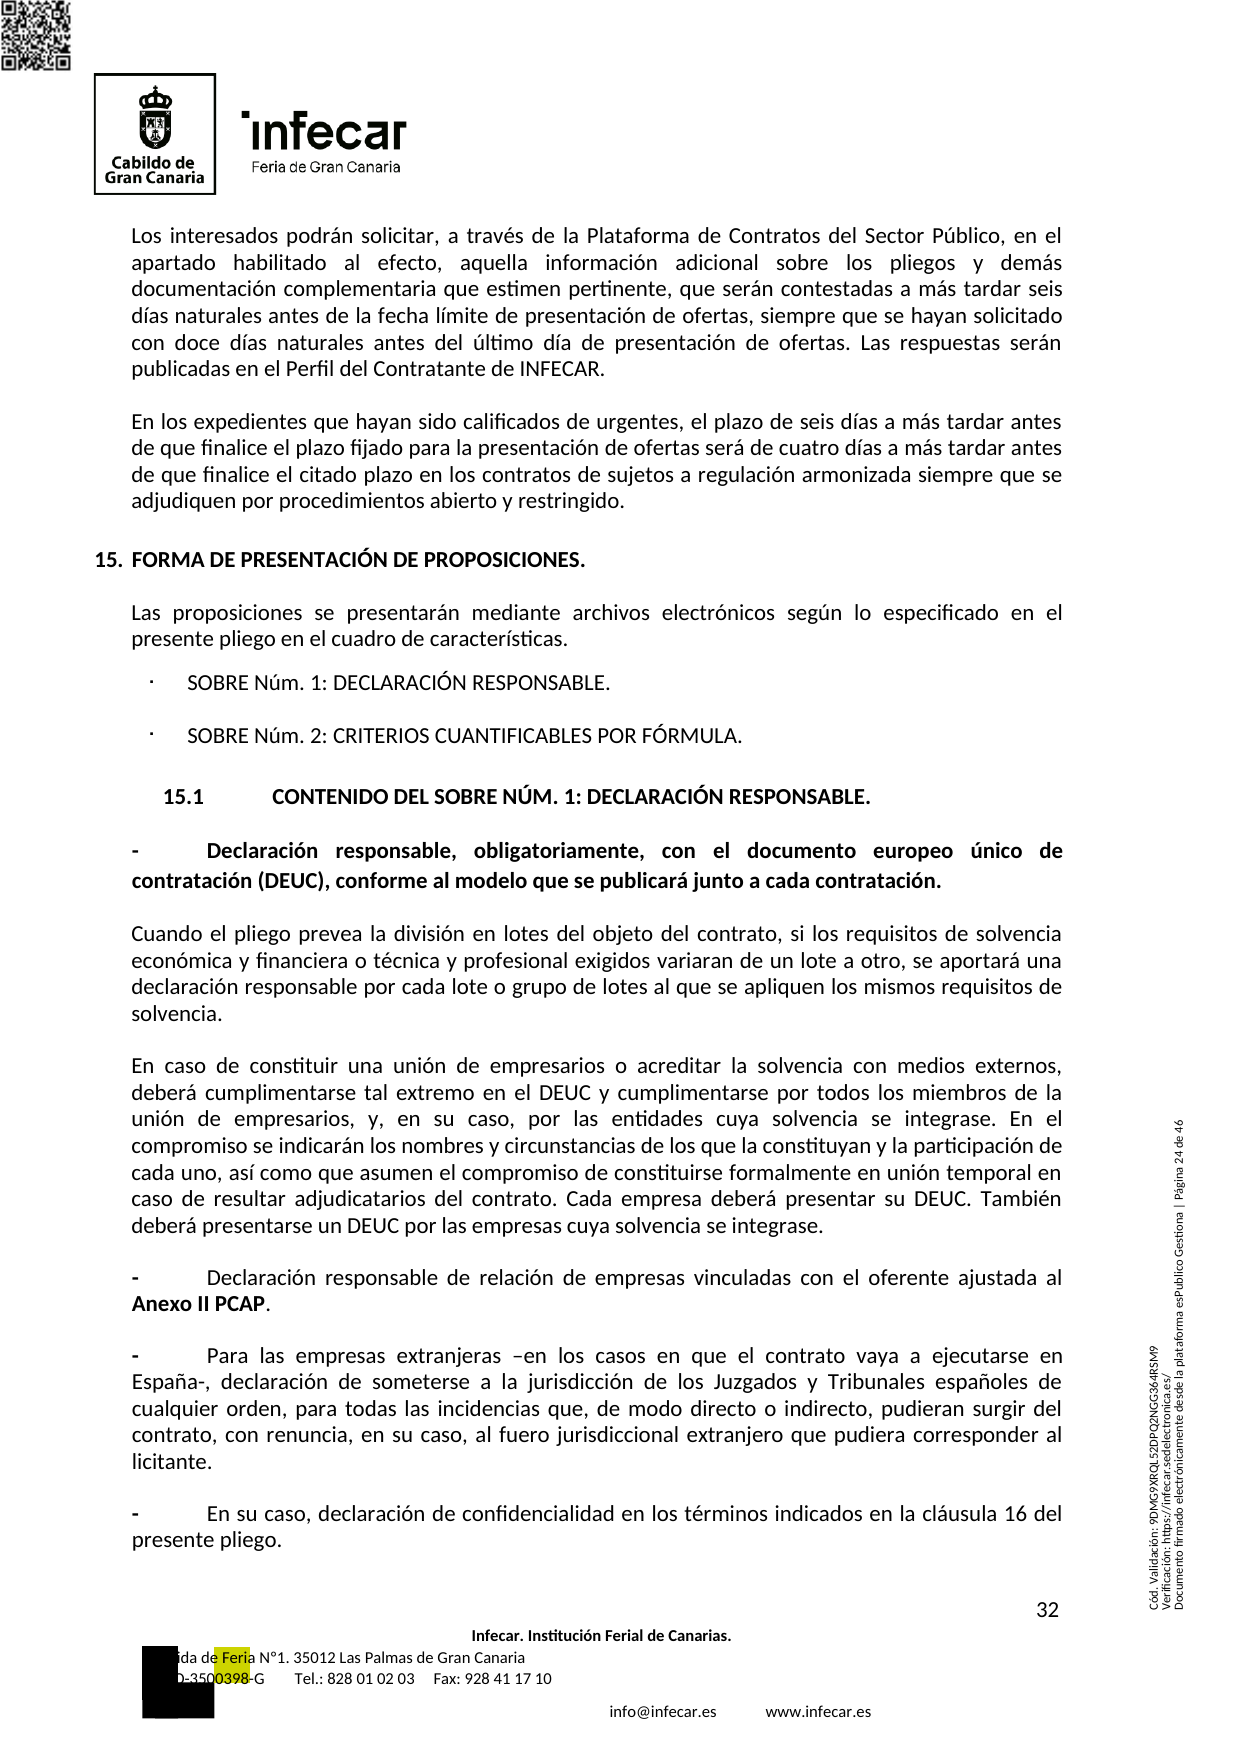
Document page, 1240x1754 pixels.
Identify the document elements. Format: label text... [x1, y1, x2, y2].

text En caso de constituir una unión de empresarios o acreditar la solvencia con medios externos, deberá cumplimentarse tal extremo en el DEUC y cumplimentarse por todos los miembros de la unión de empresarios, y, en su caso, por las entidades cuya solvencia se integrase. En el compromiso se indicarán los nombres y circunstancias de los que la constituyan y la participación de cada uno, así como que asumen el compromiso de constituirse formalmente en unión temporal en caso de resultar adjudicatarios del contrato. Cada empresa deberá presentar su DEUC. También deberá presentarse un DEUC por las empresas cuya solvencia se integrase. [131, 1052, 1064, 1239]
list Declaración responsable, obligatoriamente, con el documento europeo único de contratación (DEUC), conforme al modelo que se publicará junto a cada contratación. [132, 836, 1064, 894]
list Para las empresas extranjeras –en los casos en que el contrato vaya a ejecutarse en España-, declaración de someterse a la jurisdicción de los Juzgados y Tribunales españoles de cualquier orden, para todas las incidencias que, de modo directo o indirecto, pudieran surgir del contrato, con renuncia, en su caso, al fuero jurisdiccional extranjero que pudiera corresponder al licitante. [132, 1342, 1064, 1475]
list En su caso, declaración de confidencialidad en los términos indicados en la cláusula 16 del presente pliego. [132, 1500, 1064, 1553]
list Declaración responsable de relación de empresas vinculadas con el oferente ajustada al Anexo II PCAP. [132, 1264, 1064, 1317]
list FORMA DE PRESENTACIÓN DE PROPOSICIONES. [94, 545, 1064, 573]
text Los interesados podrán solicitar, a través de la Plataforma de Contratos del Sector Público, en el apartado habilitado al efecto, aquella información adicional sobre los pliegos y demás documentación complementaria que estimen pertinente, que serán contestadas a más tardar seis días naturales antes de la fecha límite de presentación de ofertas, siempre que se hayan solicitado con doce días naturales antes del último día de presentación de ofertas. Las respuestas serán publicadas en el Perfil del Contratante de INFECAR. [131, 222, 1064, 382]
text Las proposiciones se presentarán mediante archivos electrónicos según lo especificado en el presente pliego en el cuadro de características. [131, 599, 1064, 652]
list SOBRE Núm. 1: DECLARACIÓN RESPONSABLE. [149, 669, 1064, 696]
text En los expedientes que hayan sido calificados de urgentes, el plazo de seis días a más tardar antes de que finalice el plazo fijado para la presentación de ofertas será de cuatro días a más tardar antes de que finalice el citado plazo en los contratos de sujetos a regulación armonizada siempre que se adjudiquen por procedimientos abierto y restringido. [131, 408, 1064, 514]
list SOBRE Núm. 2: CRITERIOS CUANTIFICABLES POR FÓRMULA. [149, 722, 1064, 749]
text Cuando el pliego prevea la división en lotes del objeto del contrato, si los requisitos de solvencia económica y financiera o técnica y profesional exigidos variaran de un lote a otro, se aportará una declaración responsable por cada lote o grupo de lotes al que se apliquen los mismos requisitos de solvencia. [131, 921, 1064, 1027]
text 15.1 CONTENIDO DEL SOBRE NÚM. 1: DECLARACIÓN RESPONSABLE. [132, 782, 1064, 810]
